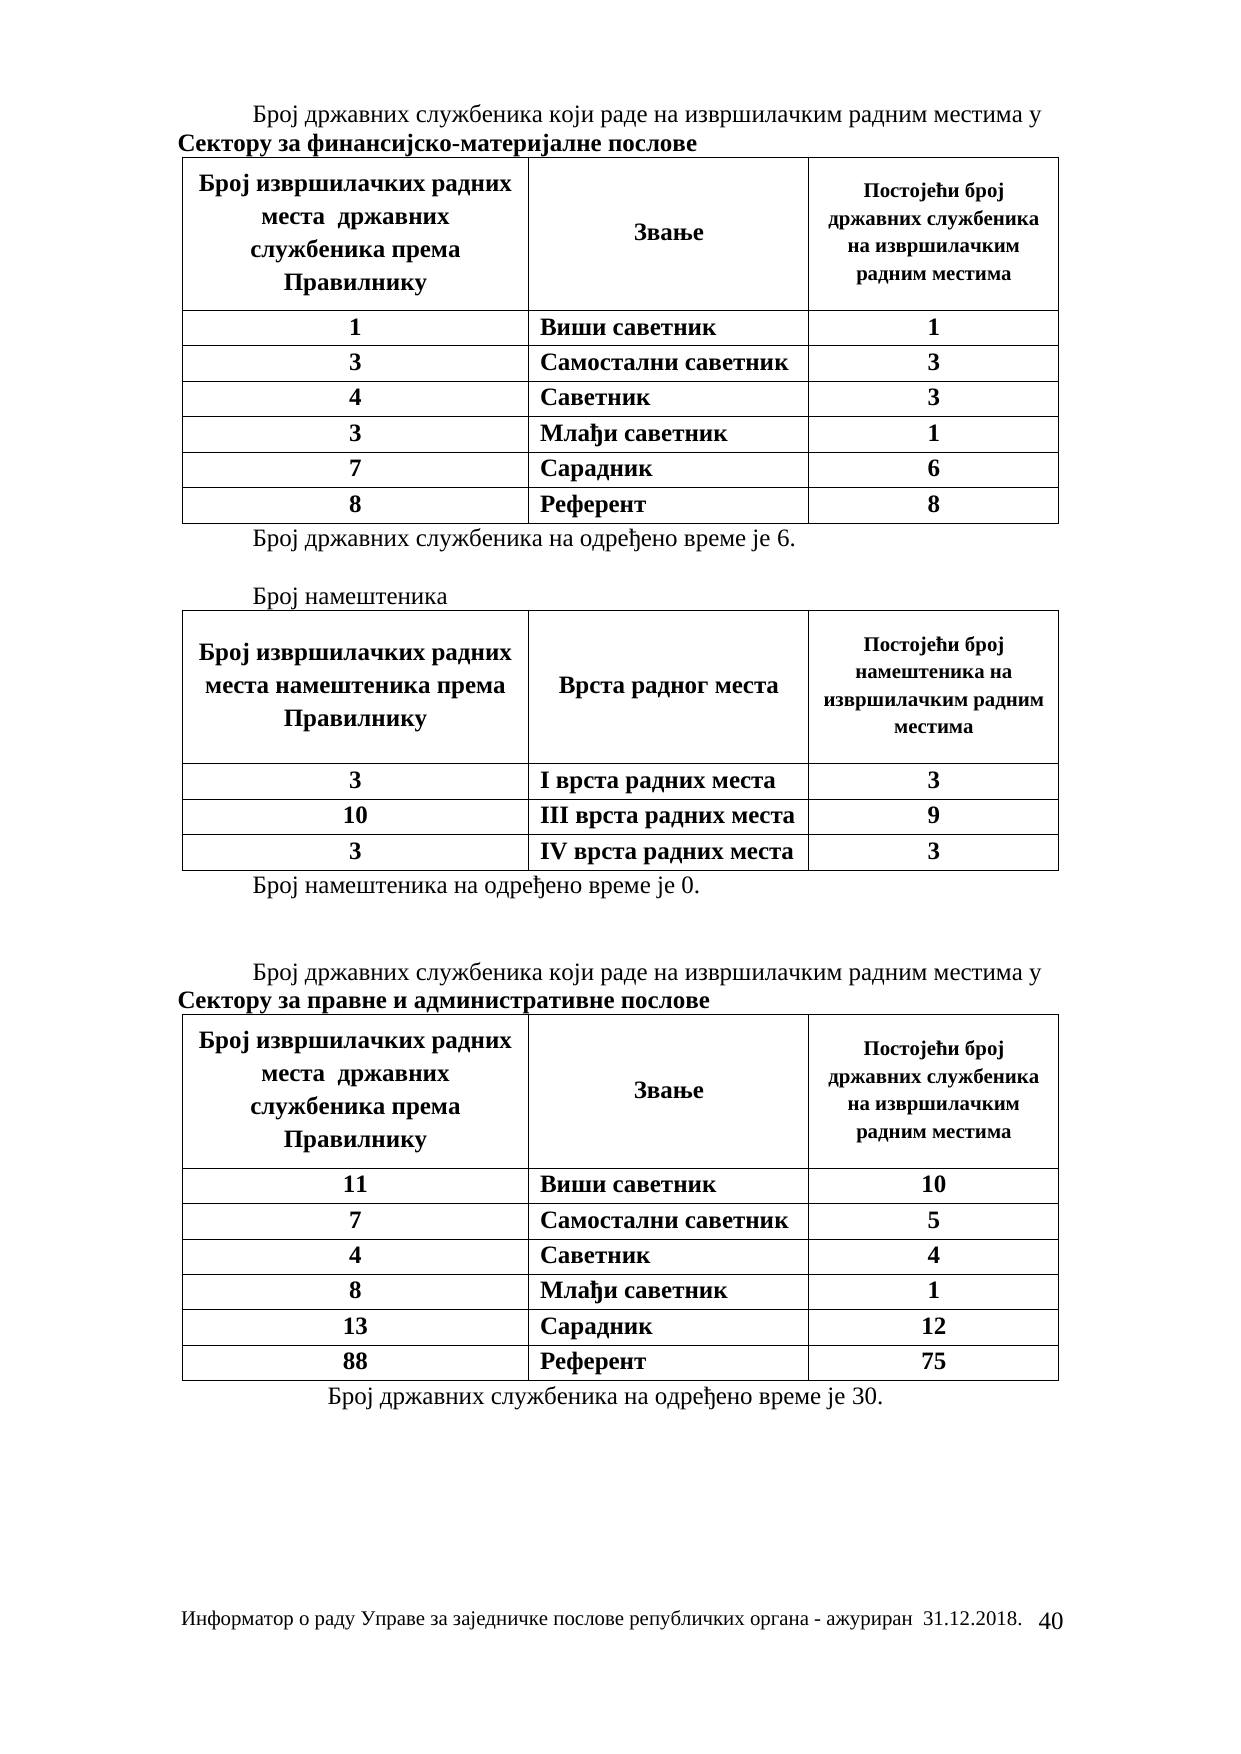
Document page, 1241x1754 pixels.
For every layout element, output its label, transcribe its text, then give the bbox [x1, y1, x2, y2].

text Број намештеника на одређено време је 0. [177, 871, 1063, 899]
table_cell Сарадник [529, 453, 808, 487]
table_cell 1 [809, 417, 1058, 452]
table_cell 8 [183, 488, 528, 522]
table_cell Самостални саветник [529, 346, 808, 381]
table_cell 75 [809, 1346, 1058, 1380]
table_cell 3 [809, 346, 1058, 381]
table_header Број извршилачких радних места државних службеника према Правилнику [183, 158, 528, 310]
table_cell 12 [809, 1310, 1058, 1345]
table_cell Виши саветник [529, 1169, 808, 1203]
table_header Врста радног места [529, 611, 808, 763]
table_cell 5 [809, 1204, 1058, 1238]
table_cell 3 [809, 835, 1058, 869]
table_cell 9 [809, 800, 1058, 834]
text Сектору за правне и административне послове [177, 986, 1063, 1014]
text Број намештеника [177, 581, 1063, 610]
table_cell 3 [183, 346, 528, 381]
table_cell 3 [183, 835, 528, 869]
table_cell 1 [183, 311, 528, 345]
table_cell Референт [529, 1346, 808, 1380]
table_cell 11 [183, 1169, 528, 1203]
table_cell 4 [183, 1240, 528, 1274]
table_cell 7 [183, 453, 528, 487]
table_cell 4 [183, 382, 528, 416]
table_cell 10 [809, 1169, 1058, 1203]
table_header Звање [529, 1015, 808, 1168]
table_cell 3 [183, 417, 528, 452]
text Број државних службеника на одређено време је 6. [177, 523, 1063, 552]
table_cell 8 [183, 1275, 528, 1309]
table_cell 1 [809, 311, 1058, 345]
table_cell Саветник [529, 382, 808, 416]
table_header Постојећи број државних службеника на извршилачким радним местима [809, 1015, 1058, 1168]
table_cell 1 [809, 1275, 1058, 1309]
table_cell 3 [809, 764, 1058, 799]
table_cell Референт [529, 488, 808, 522]
table_header Постојећи број државних службеника на извршилачким радним местима [809, 158, 1058, 310]
table_cell Млађи саветник [529, 1275, 808, 1309]
table_cell Саветник [529, 1240, 808, 1274]
table_cell 88 [183, 1346, 528, 1380]
table_cell 6 [809, 453, 1058, 487]
table_cell 10 [183, 800, 528, 834]
table_cell 7 [183, 1204, 528, 1238]
text Сектору за финансијско-материјалне послове [177, 128, 1063, 157]
table_cell 3 [183, 764, 528, 799]
table_header Број извршилачких радних места државних службеника према Правилнику [183, 1015, 528, 1168]
table_cell 4 [809, 1240, 1058, 1274]
text Број државних службеника на одређено време је 30. [177, 1381, 1063, 1410]
table_cell Млађи саветник [529, 417, 808, 452]
table_header Звање [529, 158, 808, 310]
table_header Постојећи број намештеника на извршилачким радним местима [809, 611, 1058, 763]
table_cell III врста радних места [529, 800, 808, 834]
text Број државних службеника који раде на извршилачким радним местима у [177, 957, 1063, 986]
table_cell 13 [183, 1310, 528, 1345]
table_cell Самостални саветник [529, 1204, 808, 1238]
table_cell Сарадник [529, 1310, 808, 1345]
table_cell IV врста радних места [529, 835, 808, 869]
table_cell Виши саветник [529, 311, 808, 345]
table_cell I врста радних места [529, 764, 808, 799]
table_header Број извршилачких радних места намештеника према Правилнику [183, 611, 528, 763]
text Број државних службеника који раде на извршилачким радним местима у [177, 99, 1063, 128]
table_cell 3 [809, 382, 1058, 416]
table_cell 8 [809, 488, 1058, 522]
